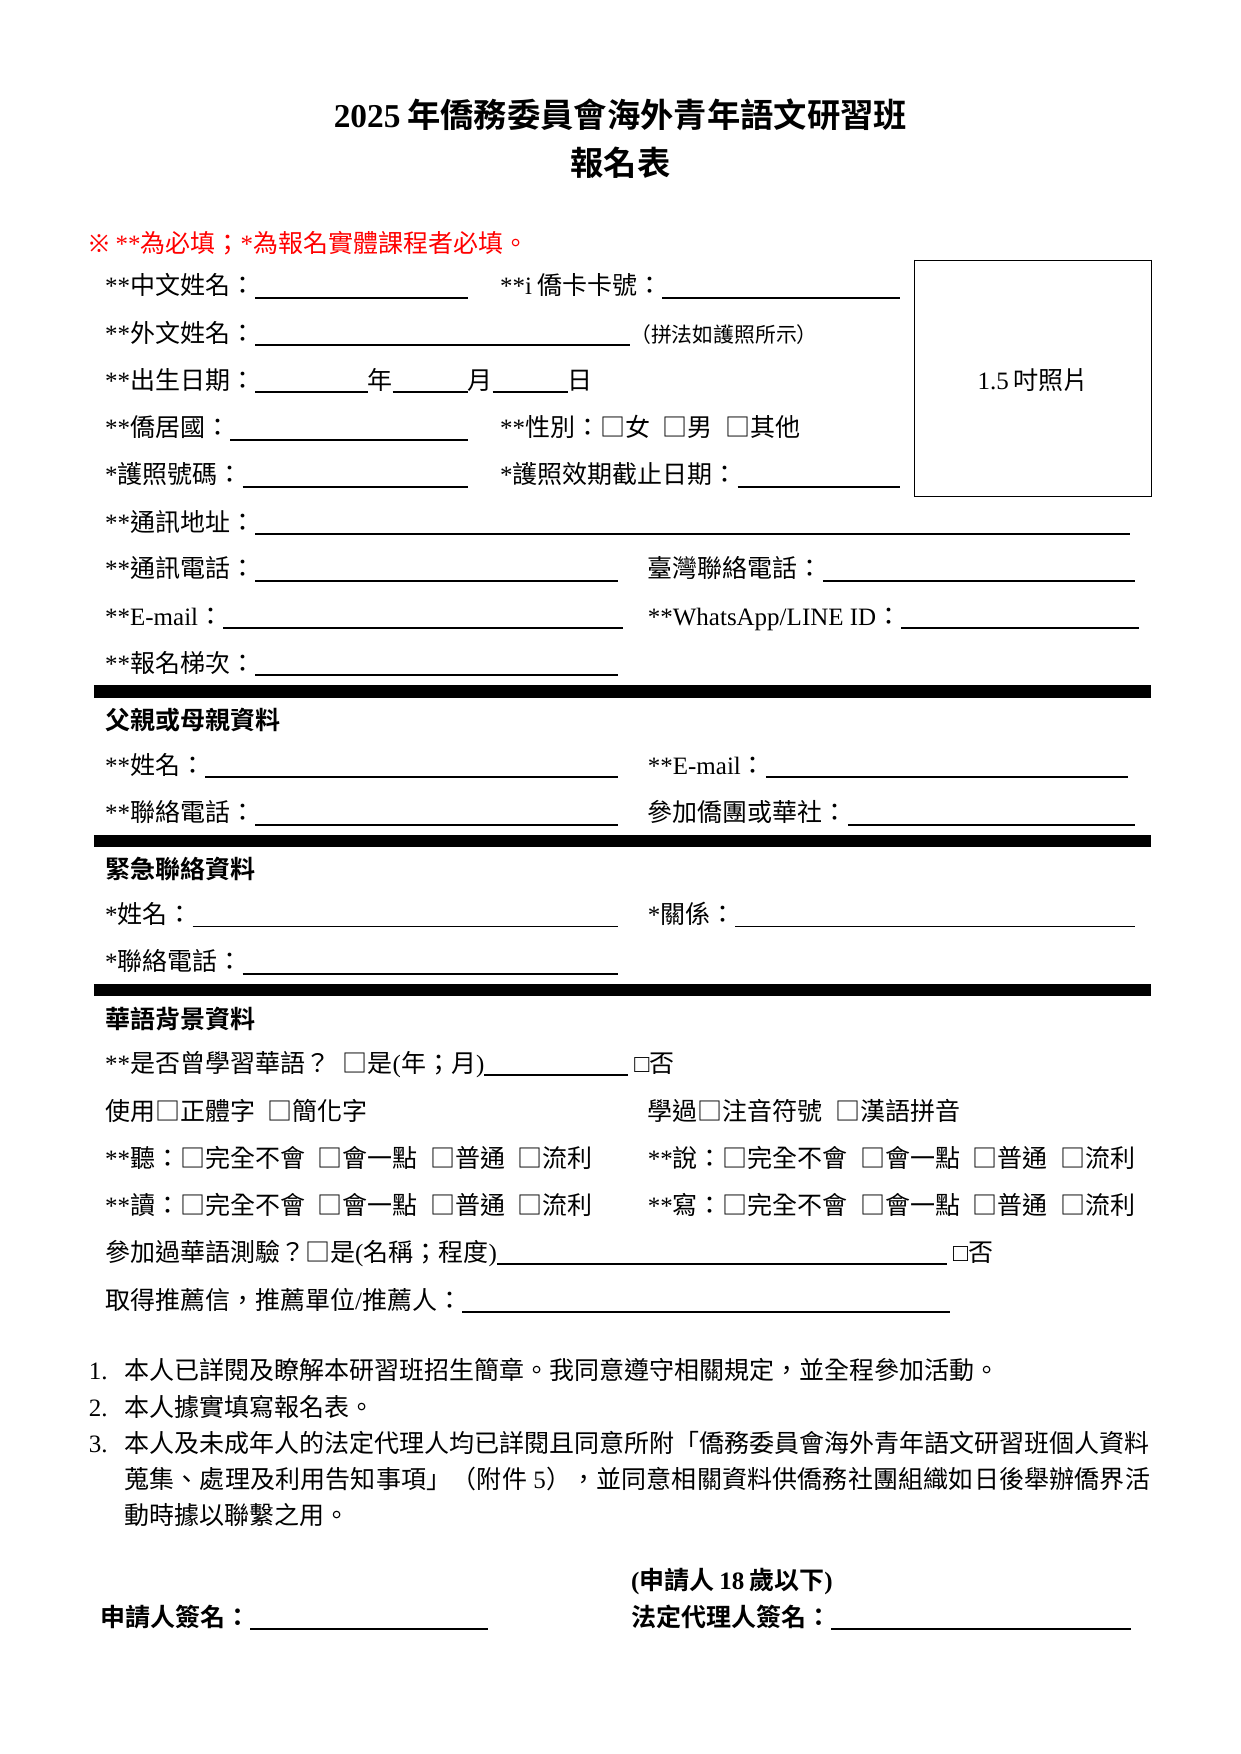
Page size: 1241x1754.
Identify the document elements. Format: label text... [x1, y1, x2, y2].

table_cell 父親或母親資料 [94, 698, 1151, 740]
text 2025年僑務委員會海外青年語文研習班 [89, 89, 1152, 137]
table_cell 臺灣聯絡電話： [636, 544, 1151, 591]
text 報名表 [89, 137, 1152, 185]
table_cell 華語背景資料 [94, 996, 1151, 1038]
table_cell **通訊地址： [94, 496, 1151, 543]
table_cell 取得推薦信，推薦單位/推薦人： [94, 1275, 1151, 1322]
list 本人據實填寫報名表。 [89, 1387, 1152, 1423]
table_cell **僑居國： [94, 402, 489, 449]
table_cell *姓名： [94, 889, 636, 936]
table_cell *聯絡電話： [94, 936, 636, 984]
table_cell [911, 936, 1151, 984]
table_cell 緊急聯絡資料 [94, 847, 1151, 889]
table_cell *護照效期截止日期： [489, 449, 914, 496]
text ※ **為必填；*為報名實體課程者必填。 [89, 223, 1152, 260]
table_header (申請人18歲以下) 法定代理人簽名： [620, 1561, 1151, 1633]
table_cell [636, 936, 911, 984]
table_cell **讀：□完全不會 □會一點 □普通 □流利 [94, 1180, 636, 1227]
table_cell **外文姓名： （拼法如護照所示） [94, 307, 914, 354]
list 本人及未成年人的法定代理人均已詳閱且同意所附「僑務委員會海外青年語文研習班個人資料蒐集、處理及利用告知事項」（附件5），並同意相關資料供僑務社團組織如日後舉辦僑界活動時據以聯繫之用。 [89, 1423, 1152, 1532]
table_cell **姓名： [94, 740, 636, 787]
list 本人已詳閱及瞭解本研習班招生簡章。我同意遵守相關規定，並全程參加活動。 [89, 1351, 1152, 1387]
table_cell 使用□正體字 □簡化字 [94, 1086, 636, 1133]
table_cell **出生日期： 年 月 日 [94, 354, 914, 402]
table_cell **聯絡電話： [94, 787, 636, 834]
table_cell **聽：□完全不會 □會一點 □普通 □流利 [94, 1133, 636, 1180]
table_cell *護照號碼： [94, 449, 489, 496]
table_header **i僑卡卡號： [489, 260, 914, 307]
table_cell **WhatsApp/LINE ID： [636, 591, 1151, 638]
table_cell [636, 638, 1151, 685]
table_cell **E-mail： [94, 591, 636, 638]
table_cell 參加過華語測驗？□是(名稱；程度) □否 [94, 1228, 1151, 1275]
table_cell 學過□注音符號 □漢語拼音 [636, 1086, 1151, 1133]
table_header 申請人簽名： [89, 1561, 619, 1633]
table_cell **是否曾學習華語？ □是(年；月) □否 [94, 1038, 1151, 1086]
table_header **中文姓名： [94, 260, 489, 307]
table_cell **寫：□完全不會 □會一點 □普通 □流利 [636, 1180, 1151, 1227]
table_cell **E-mail： [636, 740, 1151, 787]
table_cell **性別：□女 □男 □其他 [489, 402, 914, 449]
table_cell **報名梯次： [94, 638, 636, 685]
table_cell 參加僑團或華社： [636, 787, 1151, 834]
table_cell *關係： [636, 889, 1151, 936]
table_header 1.5吋照片 [915, 261, 1151, 496]
table_cell **說：□完全不會 □會一點 □普通 □流利 [636, 1133, 1151, 1180]
table_cell **通訊電話： [94, 544, 636, 591]
